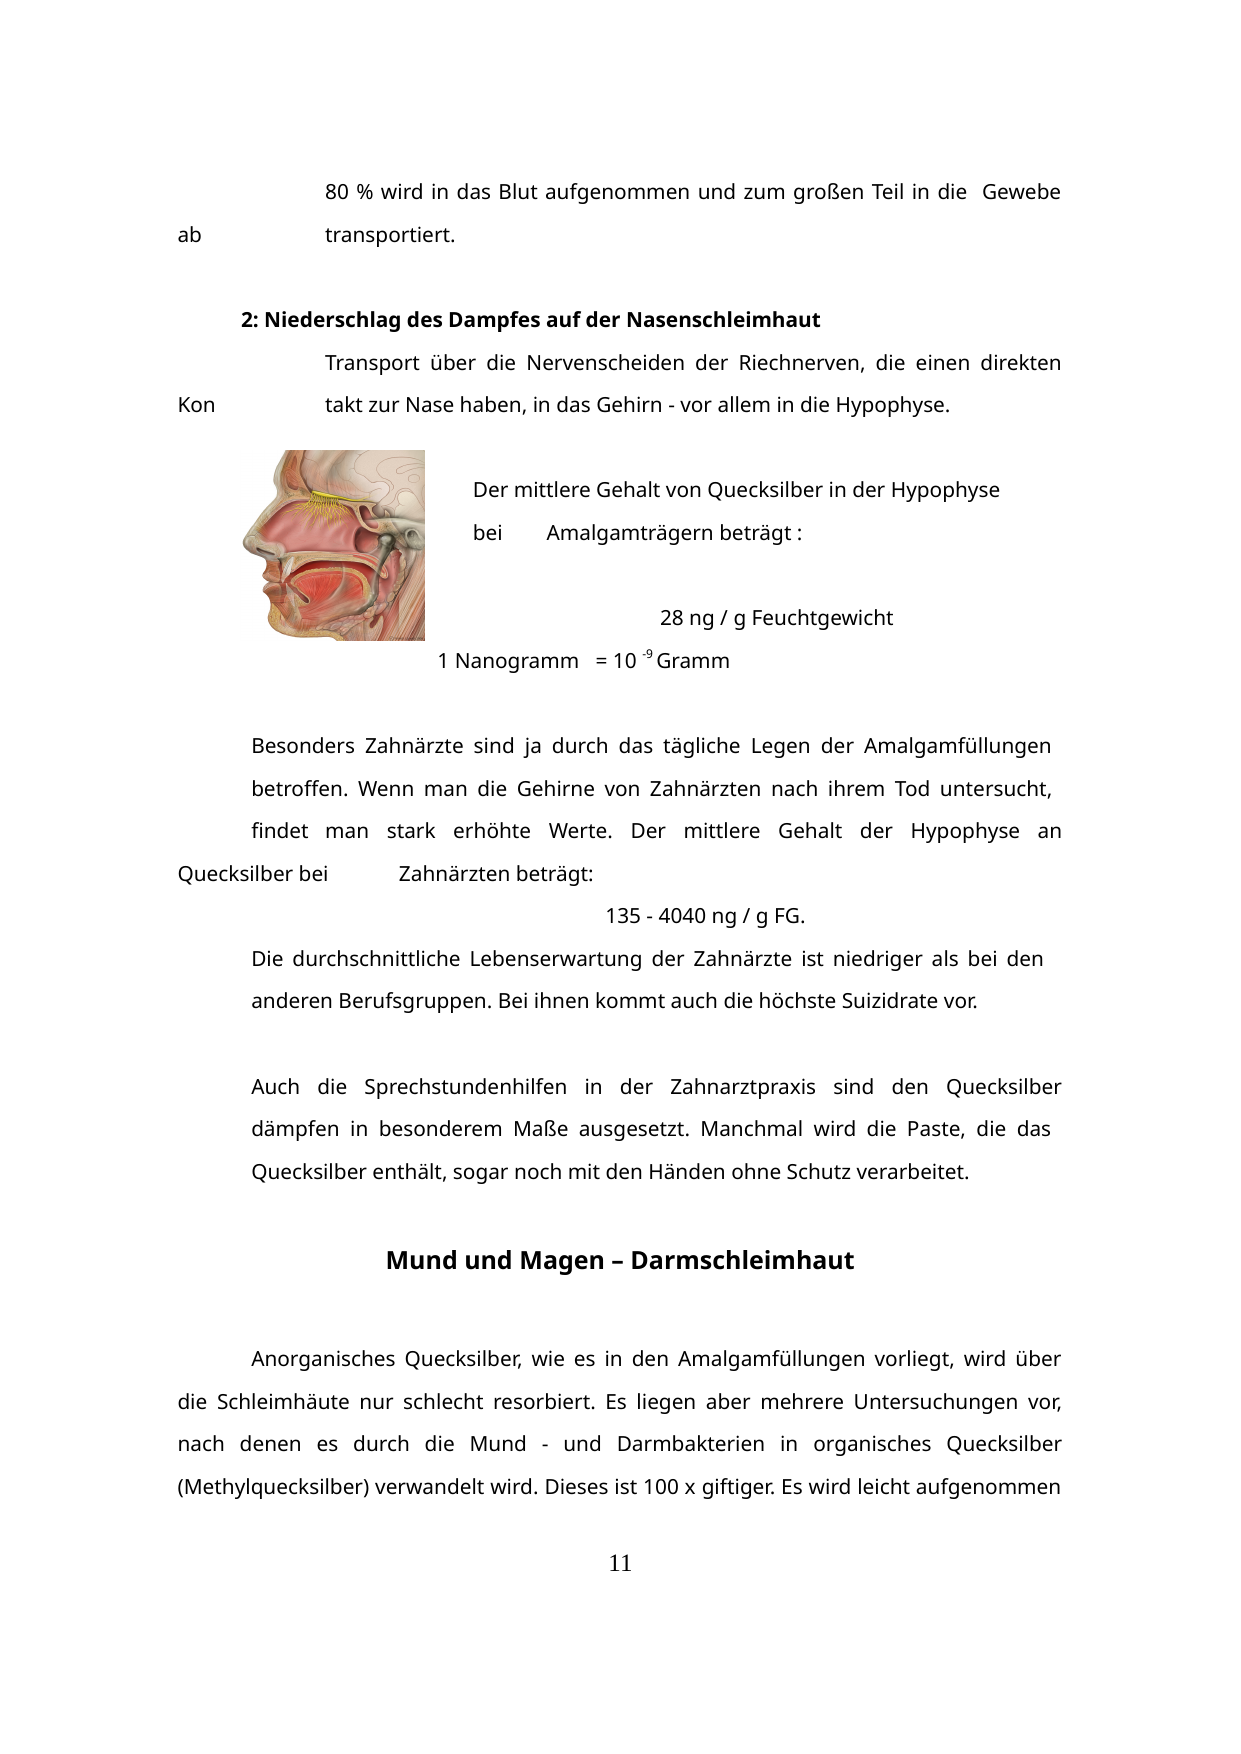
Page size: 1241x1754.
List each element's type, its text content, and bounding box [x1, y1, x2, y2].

text 28 ng / g Feuchtgewicht [546, 603, 1063, 632]
text Besonders Zahnärzte sind ja durch das tägliche Legen der Amalgamfüllungen betroffen. Wenn man die Gehirne von Zahnärzten nach ihrem Tod untersucht, findet man stark erhöhte Werte. Der mittlere Gehalt der Hypophyse an Quecksilber bei Zahnärzten beträgt: [177, 731, 1063, 887]
text 1 Nanogramm = 10 -9 Gramm [251, 646, 1063, 674]
text 135 - 4040 ng / g FG. [177, 901, 1063, 930]
text [177, 475, 238, 546]
text 80 % wird in das Blut aufgenommen und zum großen Teil in die Gewebe ab transportiert. [177, 177, 1063, 248]
text 2: Niederschlag des Dampfes auf der Nasenschleimhaut [177, 305, 1063, 333]
text Der mittlere Gehalt von Quecksilber in der Hypophyse bei Amalgamträgern beträgt : [426, 475, 1063, 546]
text Mund und Magen – Darmschleimhaut [177, 1242, 1063, 1276]
text Auch die Sprechstundenhilfen in der Zahnarztpraxis sind den Quecksilber dämpfen in besonderem Maße ausgesetzt. Manchmal wird die Paste, die das Quecksilber enthält, sogar noch mit den Händen ohne Schutz verarbeitet. [177, 1072, 1063, 1186]
text Transport über die Nervenscheiden der Riechnerven, die einen direkten Kon takt zur Nase haben, in das Gehirn - vor allem in die Hypophyse. [177, 348, 1063, 419]
picture [240, 450, 425, 641]
text Die durchschnittliche Lebenserwartung der Zahnärzte ist niedriger als bei den anderen Berufsgruppen. Bei ihnen kommt auch die höchste Suizidrate vor. [177, 944, 1063, 1015]
text Anorganisches Quecksilber, wie es in den Amalgamfüllungen vorliegt, wird über die Schleimhäute nur schlecht resorbiert. Es liegen aber mehrere Untersuchungen vor, nach denen es durch die Mund - und Darmbakterien in organisches Quecksilber (Methylquecksilber) verwandelt wird. Dieses ist 100 x giftiger. Es wird leicht aufgenommen [177, 1344, 1063, 1501]
